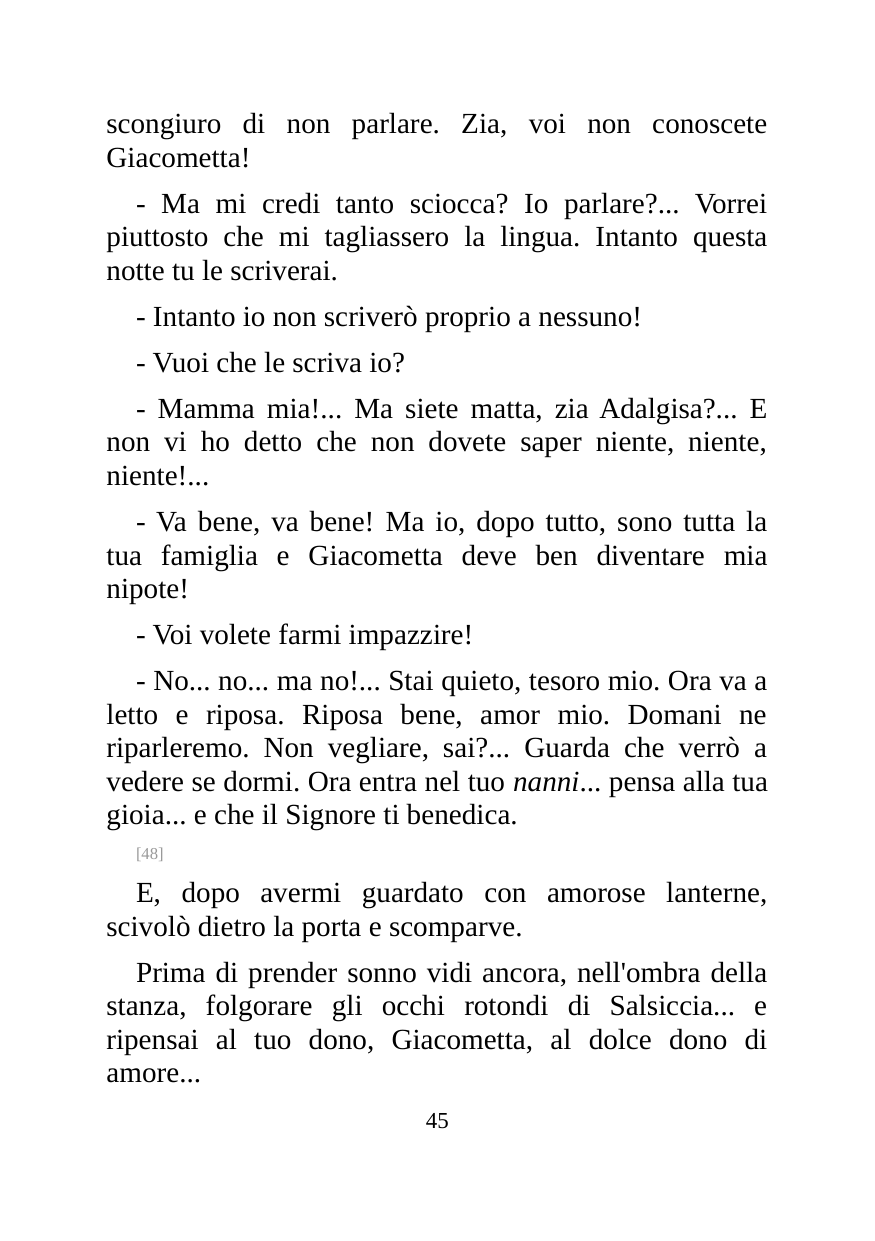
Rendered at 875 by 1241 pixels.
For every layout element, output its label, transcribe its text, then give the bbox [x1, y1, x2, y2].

text - Intanto io non scriverò proprio a nessuno! [106, 299, 768, 332]
text - Voi volete farmi impazzire! [106, 617, 768, 651]
text - Va bene, va bene! Ma io, dopo tutto, sono tutta la tua famiglia e Giacometta deve ben diventare mia nipote! [106, 504, 768, 605]
text - No... no... ma no!... Stai quieto, tesoro mio. Ora va a letto e riposa. Riposa bene, amor mio. Domani ne riparleremo. Non vegliare, sai?... Guarda che verrò a vedere se dormi. Ora entra nel tuo nanni... pensa alla tua gioia... e che il Signore ti benedica. [106, 663, 768, 831]
text Prima di prender sonno vidi ancora, nell'ombra della stanza, folgorare gli occhi rotondi di Salsiccia... e ripensai al tuo dono, Giacometta, al dolce dono di amore... [106, 955, 768, 1089]
text [48] [106, 843, 768, 863]
text E, dopo avermi guardato con amorose lanterne, scivolò dietro la porta e scomparve. [106, 875, 768, 942]
text scongiuro di non parlare. Zia, voi non conoscete Giacometta! [106, 106, 768, 173]
text - Ma mi credi tanto sciocca? Io parlare?... Vorrei piuttosto che mi tagliassero la lingua. Intanto questa notte tu le scriverai. [106, 186, 768, 286]
text - Mamma mia!... Ma siete matta, zia Adalgisa?... E non vi ho detto che non dovete saper niente, niente, niente!... [106, 391, 768, 492]
text - Vuoi che le scriva io? [106, 345, 768, 378]
